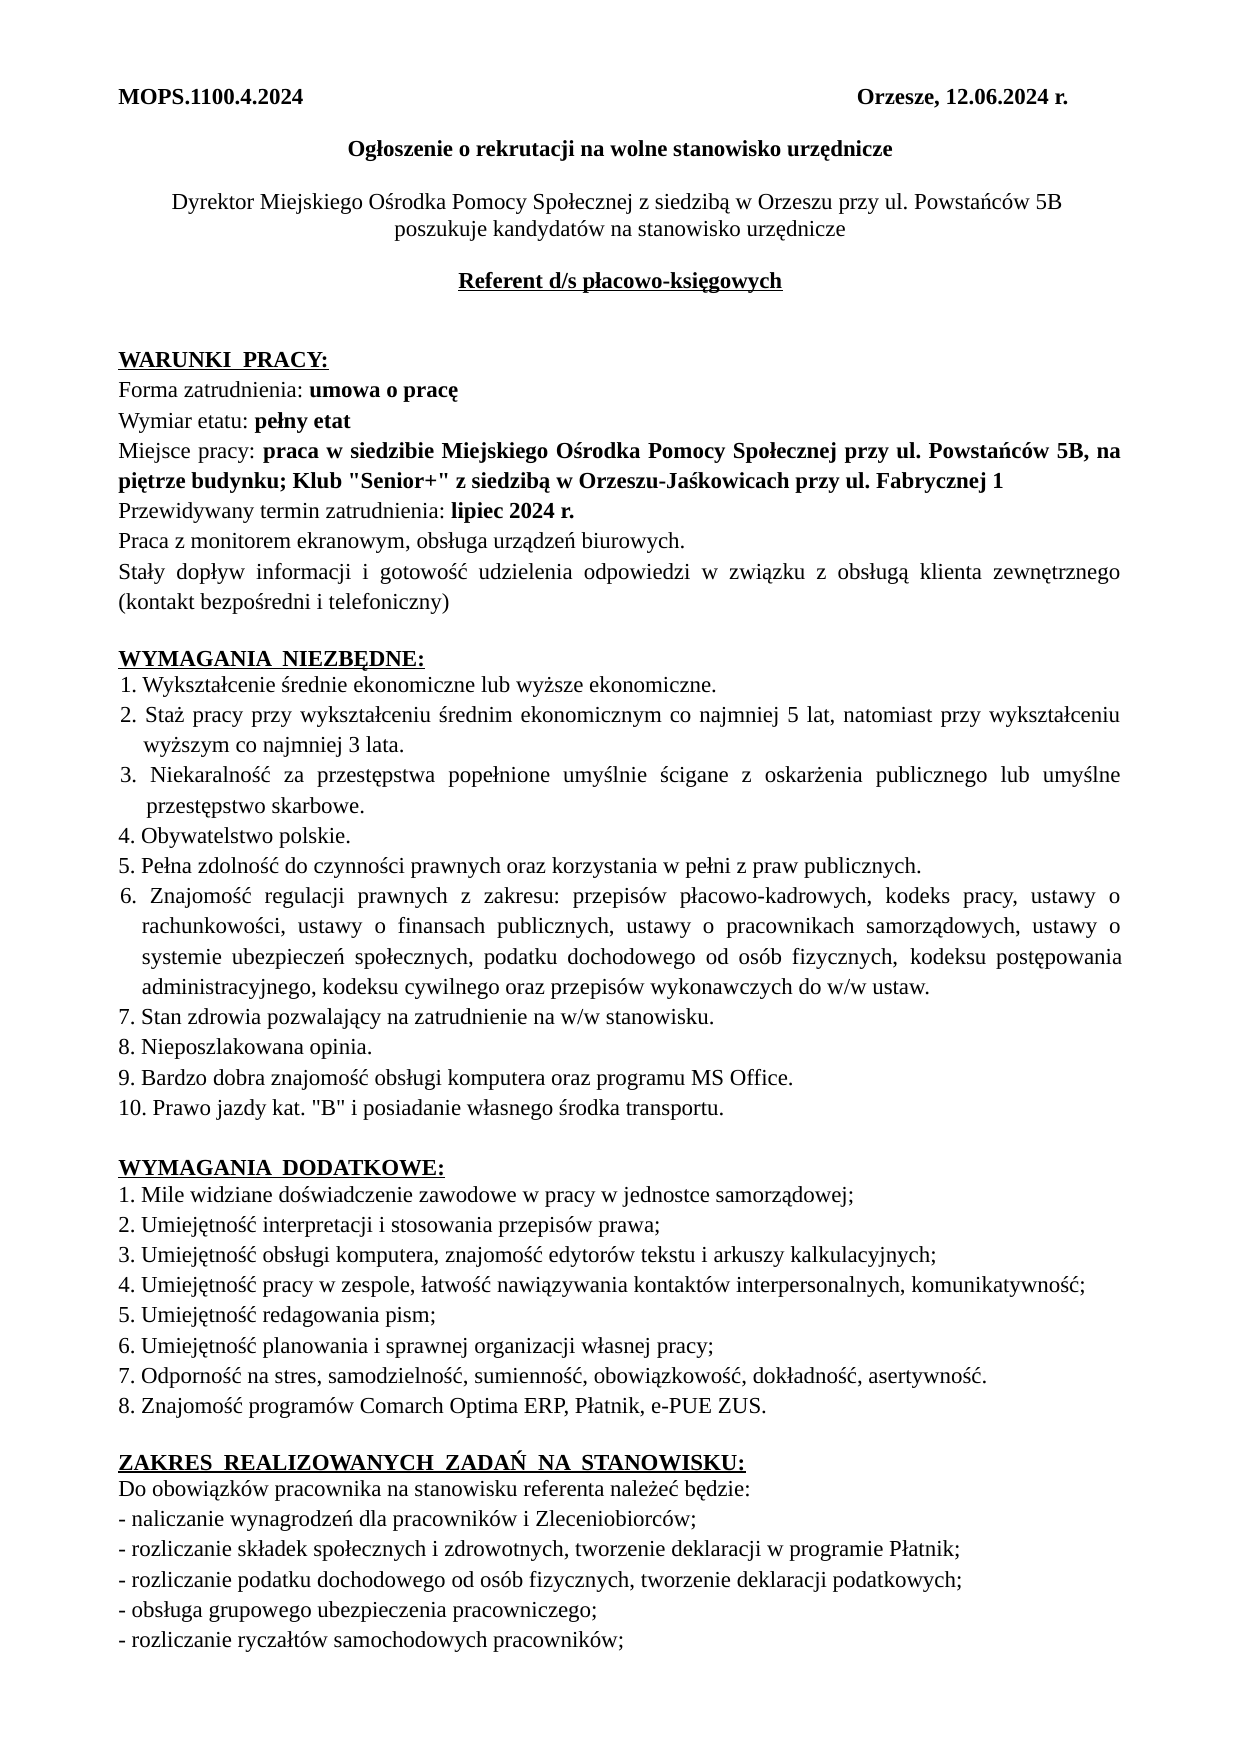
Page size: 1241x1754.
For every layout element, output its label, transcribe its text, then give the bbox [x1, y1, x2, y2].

text - rozliczanie ryczałtów samochodowych pracowników; [118, 1626, 1122, 1652]
text 4. Umiejętność pracy w zespole, łatwość nawiązywania kontaktów interpersonalnych, komunikatywność; [118, 1271, 1122, 1298]
text poszukuje kandydatów na stanowisko urzędnicze [118, 214, 1122, 241]
text - obsługa grupowego ubezpieczenia pracowniczego; [118, 1596, 1122, 1622]
text ZAKRES REALIZOWANYCH ZADAŃ NA STANOWISKU: [118, 1449, 1122, 1475]
text - rozliczanie podatku dochodowego od osób fizycznych, tworzenie deklaracji podatkowych; [118, 1566, 1122, 1592]
text 2. Staż pracy przy wykształceniu średnim ekonomicznym co najmniej 5 lat, natomiast przy wykształceniu wyższym co najmniej 3 lata. [120, 701, 1122, 758]
text WYMAGANIA DODATKOWE: [118, 1154, 1122, 1181]
text 3. Umiejętność obsługi komputera, znajomość edytorów tekstu i arkuszy kalkulacyjnych; [118, 1241, 1122, 1267]
text 7. Stan zdrowia pozwalający na zatrudnienie na w/w stanowisku. [118, 1003, 1122, 1029]
text 9. Bardzo dobra znajomość obsługi komputera oraz programu MS Office. [118, 1064, 1122, 1090]
text Forma zatrudnienia: umowa o pracę [118, 377, 1122, 403]
text Dyrektor Miejskiego Ośrodka Pomocy Społecznej z siedzibą w Orzeszu przy ul. Powstańców 5B [118, 188, 1122, 214]
text 6. Znajomość regulacji prawnych z zakresu: przepisów płacowo-kadrowych, kodeks pracy, ustawy o rachunkowości, ustawy o finansach publicznych, ustawy o pracownikach samorządowych, ustawy o systemie ubezpieczeń społecznych, podatku dochodowego od osób fizycznych, kodeksu postępowania administracyjnego, kodeksu cywilnego oraz przepisów wykonawczych do w/w ustaw. [120, 882, 1122, 999]
text WYMAGANIA NIEZBĘDNE: [118, 644, 1122, 671]
text Referent d/s płacowo-księgowych [118, 267, 1122, 294]
text 4. Obywatelstwo polskie. [118, 822, 1122, 848]
text Do obowiązków pracownika na stanowisku referenta należeć będzie: [118, 1475, 1122, 1501]
text 5. Pełna zdolność do czynności prawnych oraz korzystania w pełni z praw publicznych. [118, 852, 1122, 878]
text 1. Wykształcenie średnie ekonomiczne lub wyższe ekonomiczne. [120, 671, 1122, 697]
text 10. Prawo jazdy kat. "B" i posiadanie własnego środka transportu. [118, 1094, 1122, 1120]
text Przewidywany termin zatrudnienia: lipiec 2024 r. [118, 497, 1122, 524]
text Ogłoszenie o rekrutacji na wolne stanowisko urzędnicze [118, 136, 1122, 162]
text MOPS.1100.4.2024 Orzesze, 12.06.2024 r. [118, 83, 1122, 109]
text 5. Umiejętność redagowania pism; [118, 1301, 1122, 1328]
text Miejsce pracy: praca w siedzibie Miejskiego Ośrodka Pomocy Społecznej przy ul. Powstańców 5B, na piętrze budynku; Klub "Senior+" z siedzibą w Orzeszu-Jaśkowicach przy ul. Fabrycznej 1 [118, 437, 1122, 493]
text Stały dopływ informacji i gotowość udzielenia odpowiedzi w związku z obsługą klienta zewnętrznego (kontakt bezpośredni i telefoniczny) [118, 558, 1122, 614]
text 1. Mile widziane doświadczenie zawodowe w pracy w jednostce samorządowej; [118, 1181, 1122, 1207]
text 2. Umiejętność interpretacji i stosowania przepisów prawa; [118, 1211, 1122, 1237]
text Wymiar etatu: pełny etat [118, 407, 1122, 433]
text 3. Niekaralność za przestępstwa popełnione umyślnie ścigane z oskarżenia publicznego lub umyślne przestępstwo skarbowe. [120, 762, 1122, 818]
text - rozliczanie składek społecznych i zdrowotnych, tworzenie deklaracji w programie Płatnik; [118, 1535, 1122, 1562]
text 6. Umiejętność planowania i sprawnej organizacji własnej pracy; [118, 1332, 1122, 1358]
text 8. Znajomość programów Comarch Optima ERP, Płatnik, e-PUE ZUS. [118, 1392, 1122, 1418]
text 7. Odporność na stres, samodzielność, sumienność, obowiązkowość, dokładność, asertywność. [118, 1362, 1122, 1388]
text WARUNKI PRACY: [118, 346, 1122, 373]
text 8. Nieposzlakowana opinia. [118, 1033, 1122, 1060]
text - naliczanie wynagrodzeń dla pracowników i Zleceniobiorców; [118, 1505, 1122, 1532]
text Praca z monitorem ekranowym, obsługa urządzeń biurowych. [118, 528, 1122, 554]
